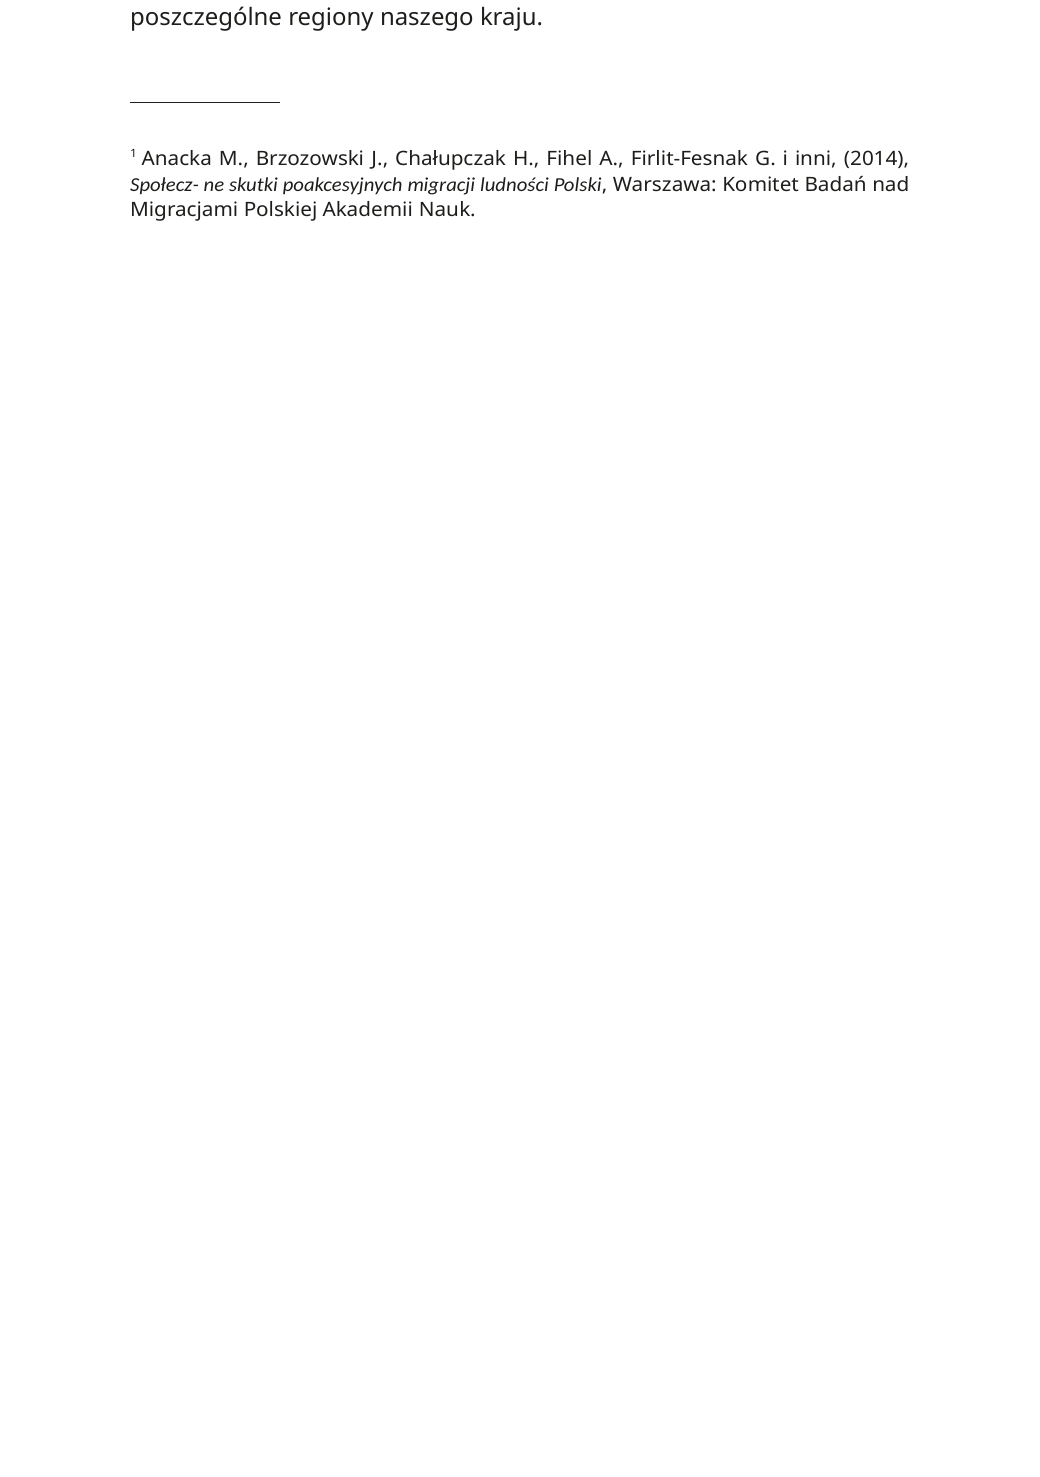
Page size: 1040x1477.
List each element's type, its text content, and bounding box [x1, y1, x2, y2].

text poszczególne regiony naszego kraju. [130, 0, 910, 33]
text 1 Anacka M., Brzozowski J., Chałupczak H., Fihel A., Firlit-Fesnak G. i inni, (2014), Społecz- ne skutki poakcesyjnych migracji ludności Polski, Warszawa: Komitet Badań nad Migracjami Polskiej Akademii Nauk. [130, 145, 910, 222]
